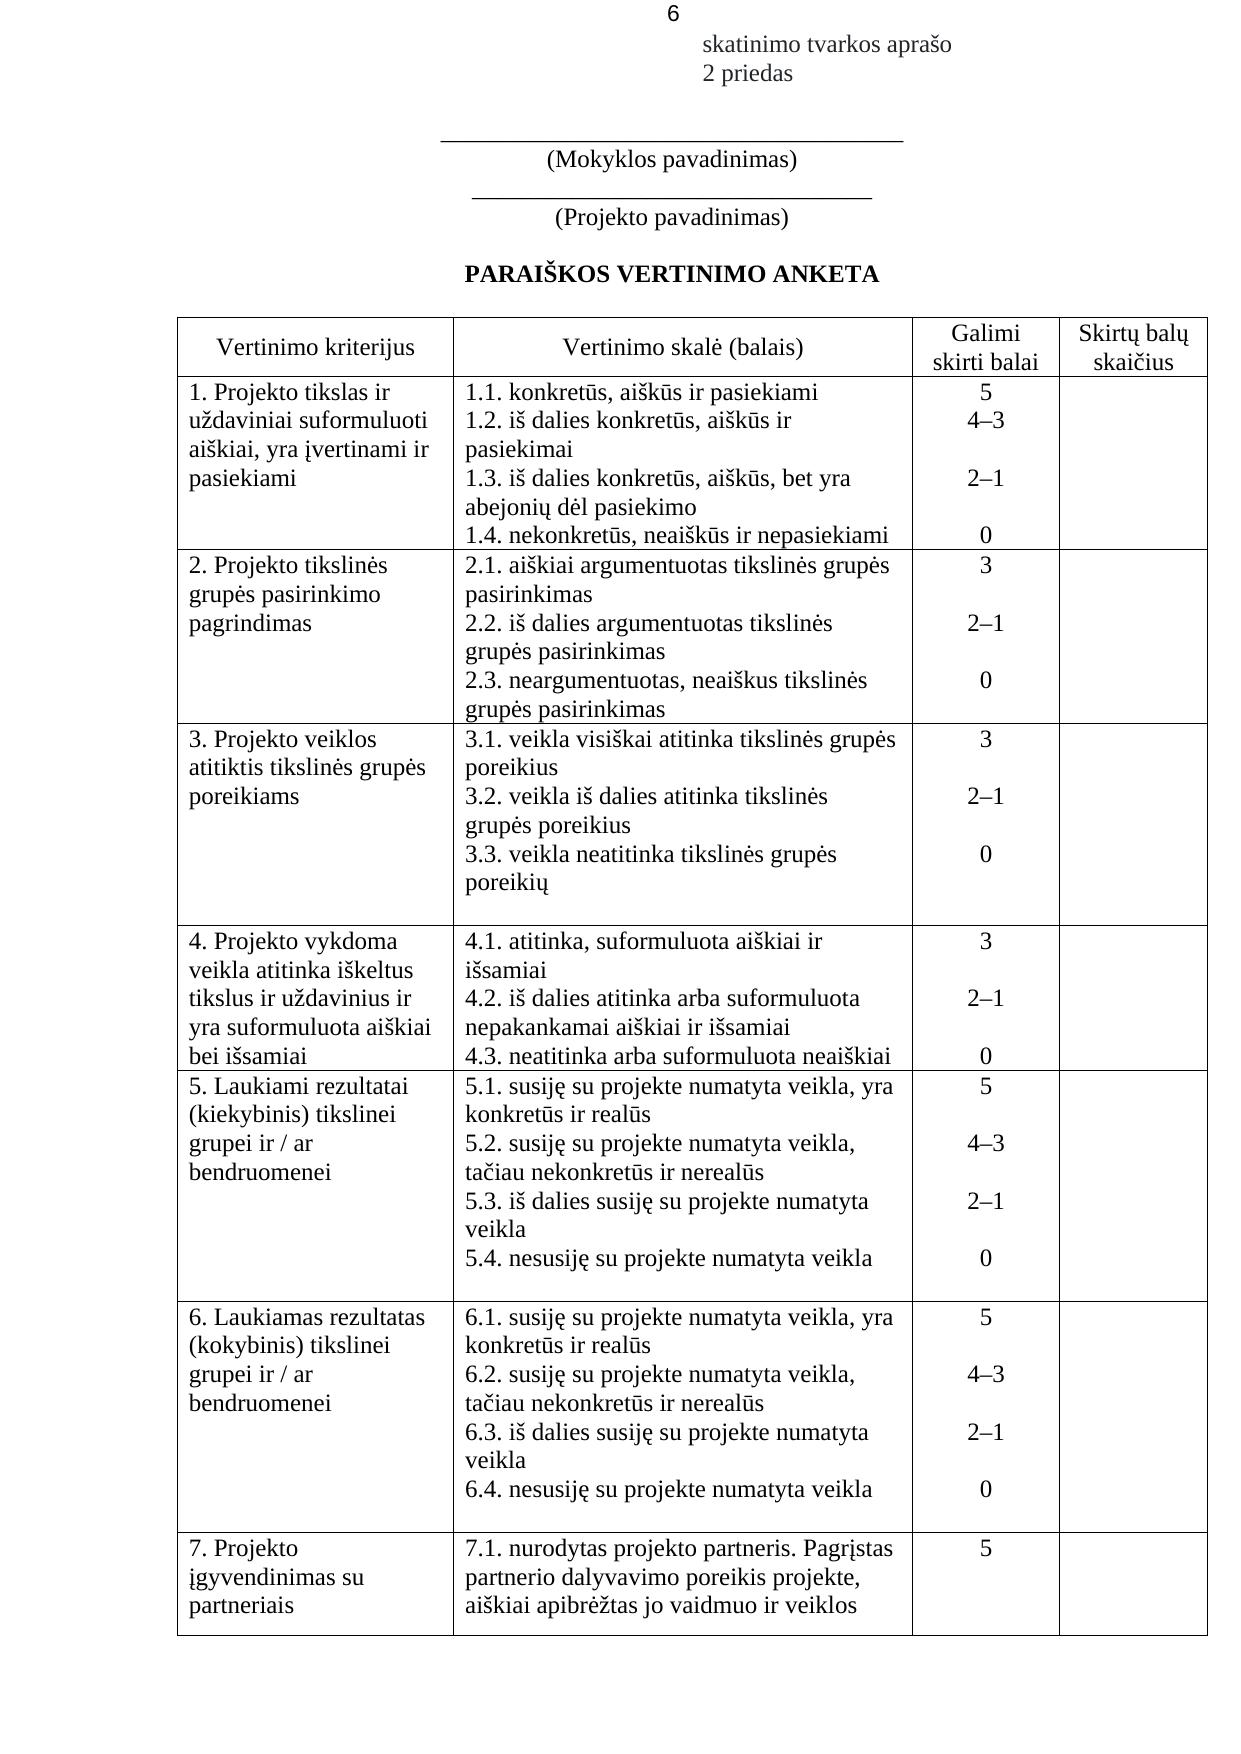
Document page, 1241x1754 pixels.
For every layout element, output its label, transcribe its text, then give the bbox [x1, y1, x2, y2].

table_cell [1060, 1533, 1207, 1635]
table_header Skirtų balų skaičius [1060, 318, 1207, 376]
table_cell 1.1. konkretūs, aiškūs ir pasiekiami 1.2. iš dalies konkretūs, aiškūs ir pasiekimai 1.3. iš dalies konkretūs, aiškūs, bet yra abejonių dėl pasiekimo 1.4. nekonkretūs, neaiškūs ir nepasiekiami [454, 377, 912, 549]
table_cell 5 4–3 2–1 0 [913, 1071, 1059, 1301]
table_cell 3. Projekto veiklos atitiktis tikslinės grupės poreikiams [178, 724, 453, 925]
table_cell 3.1. veikla visiškai atitinka tikslinės grupės poreikius 3.2. veikla iš dalies atitinka tikslinės grupės poreikius 3.3. veikla neatitinka tikslinės grupės poreikių [454, 724, 912, 925]
table_cell 5 4–3 2–1 0 [913, 1302, 1059, 1532]
table_cell 6. Laukiamas rezultatas (kokybinis) tikslinei grupei ir / ar bendruomenei [178, 1302, 453, 1532]
table_cell 2. Projekto tikslinės grupės pasirinkimo pagrindimas [178, 550, 453, 723]
text skatinimo tvarkos aprašo [627, 29, 1167, 58]
table_cell 5. Laukiami rezultatai (kiekybinis) tikslinei grupei ir / ar bendruomenei [178, 1071, 453, 1301]
table_cell [1060, 926, 1207, 1070]
text (Mokyklos pavadinimas) [177, 144, 1167, 173]
table_cell 3 2–1 0 [913, 550, 1059, 723]
table_cell 4.1. atitinka, suformuluota aiškiai ir išsamiai 4.2. iš dalies atitinka arba suformuluota nepakankamai aiškiai ir išsamiai 4.3. neatitinka arba suformuluota neaiškiai [454, 926, 912, 1070]
table_header Galimi skirti balai [913, 318, 1059, 376]
table_cell 1. Projekto tikslas ir uždaviniai suformuluoti aiškiai, yra įvertinami ir pasiekiami [178, 377, 453, 549]
table_cell 2.1. aiškiai argumentuotas tikslinės grupės pasirinkimas 2.2. iš dalies argumentuotas tikslinės grupės pasirinkimas 2.3. neargumentuotas, neaiškus tikslinės grupės pasirinkimas [454, 550, 912, 723]
table_cell [1060, 377, 1207, 549]
table_header Vertinimo skalė (balais) [454, 318, 912, 376]
table_cell 5.1. susiję su projekte numatyta veikla, yra konkretūs ir realūs 5.2. susiję su projekte numatyta veikla, tačiau nekonkretūs ir nerealūs 5.3. iš dalies susiję su projekte numatyta veikla 5.4. nesusiję su projekte numatyta veikla [454, 1071, 912, 1301]
text _____________________________________ [177, 116, 1167, 144]
table_cell 4. Projekto vykdoma veikla atitinka iškeltus tikslus ir uždavinius ir yra suformuluota aiškiai bei išsamiai [178, 926, 453, 1070]
text ________________________________ [177, 173, 1167, 202]
table_cell [1060, 1302, 1207, 1532]
table_cell [1060, 724, 1207, 925]
text 2 priedas [627, 58, 1167, 87]
text PARAIŠKOS VERTINIMO ANKETA [177, 259, 1167, 288]
table_cell 7.1. nurodytas projekto partneris. Pagrįstas partnerio dalyvavimo poreikis projekte, aiškiai apibrėžtas jo vaidmuo ir veiklos [454, 1533, 912, 1635]
table_cell 3 2–1 0 [913, 724, 1059, 925]
table_cell 3 2–1 0 [913, 926, 1059, 1070]
table_cell [1060, 550, 1207, 723]
table_cell 5 [913, 1533, 1059, 1635]
table_cell [1060, 1071, 1207, 1301]
table_header Vertinimo kriterijus [178, 318, 453, 376]
table_cell 5 4–3 2–1 0 [913, 377, 1059, 549]
text (Projekto pavadinimas) [177, 202, 1167, 231]
table_cell 6.1. susiję su projekte numatyta veikla, yra konkretūs ir realūs 6.2. susiję su projekte numatyta veikla, tačiau nekonkretūs ir nerealūs 6.3. iš dalies susiję su projekte numatyta veikla 6.4. nesusiję su projekte numatyta veikla [454, 1302, 912, 1532]
table_cell 7. Projekto įgyvendinimas su partneriais [178, 1533, 453, 1635]
